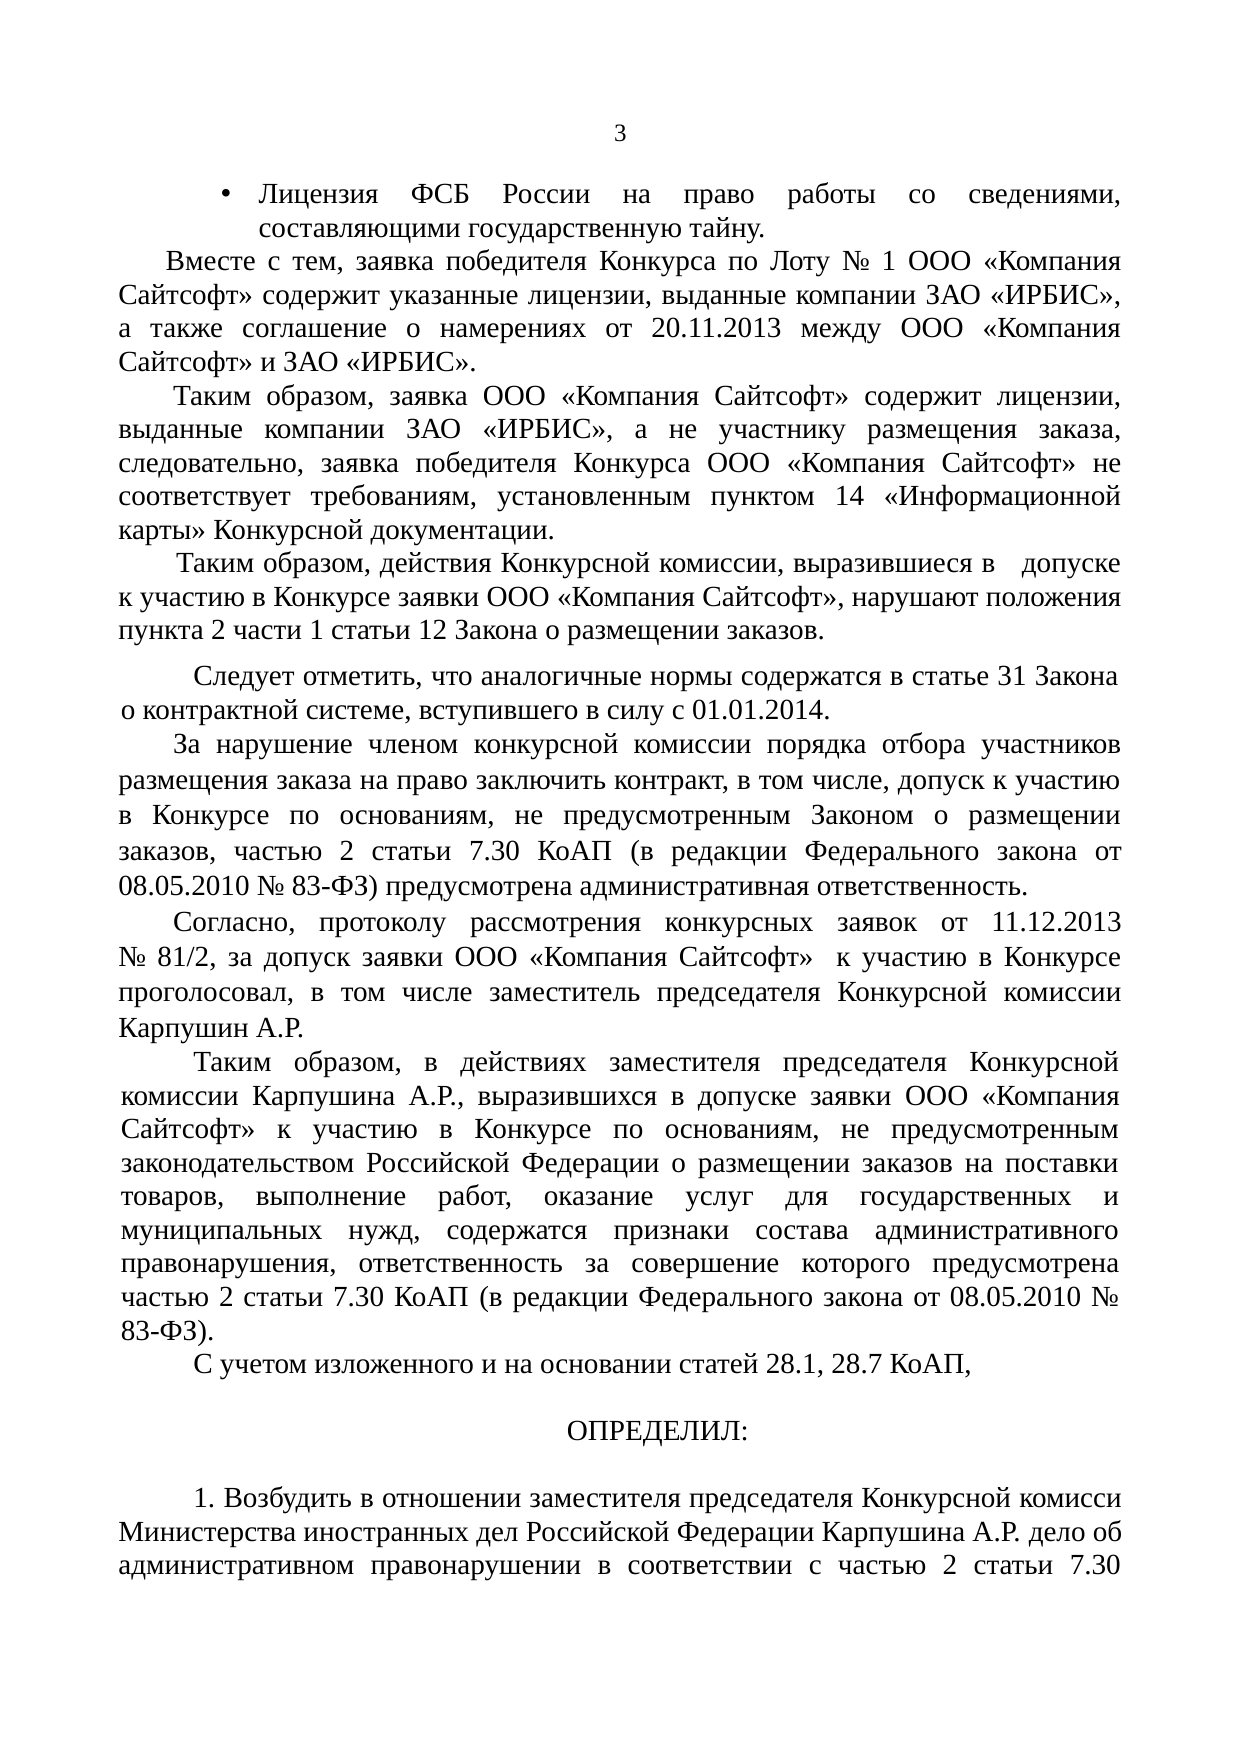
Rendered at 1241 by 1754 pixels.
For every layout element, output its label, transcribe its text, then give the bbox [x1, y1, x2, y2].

text ОПРЕДЕЛИЛ: [118, 1413, 1122, 1447]
text Таким образом, действия Конкурсной комиссии, выразившиеся в допуске к участию в Конкурсе заявки ООО «Компания Сайтсофт», нарушают положения пункта 2 части 1 статьи 12 Закона о размещении заказов. [118, 545, 1122, 646]
text Вместе с тем, заявка победителя Конкурса по Лоту № 1 ООО «Компания Сайтсофт» содержит указанные лицензии, выданные компании ЗАО «ИРБИС», а также соглашение о намерениях от 20.11.2013 между ООО «Компания Сайтсофт» и ЗАО «ИРБИС». [118, 243, 1122, 378]
text Следует отметить, что аналогичные нормы содержатся в статье 31 Закона о контрактной системе, вступившего в силу с 01.01.2014. [121, 658, 1120, 726]
text Согласно, протоколу рассмотрения конкурсных заявок от 11.12.2013 № 81/2, за допуск заявки ООО «Компания Сайтсофт» к участию в Конкурсе проголосовал, в том числе заместитель председателя Конкурсной комиссии Карпушин А.Р. [118, 903, 1122, 1044]
list Лицензия ФСБ России на право работы со сведениями, составляющими государственную тайну. [221, 176, 1122, 243]
text 1. Возбудить в отношении заместителя председателя Конкурсной комисси Министерства иностранных дел Российской Федерации Карпушина А.Р. дело об административном правонарушении в соответствии с частью 2 статьи 7.30 [118, 1480, 1122, 1581]
text Таким образом, заявка ООО «Компания Сайтсофт» содержит лицензии, выданные компании ЗАО «ИРБИС», а не участнику размещения заказа, следовательно, заявка победителя Конкурса ООО «Компания Сайтсофт» не соответствует требованиям, установленным пунктом 14 «Информационной карты» Конкурсной документации. [118, 378, 1122, 545]
text За нарушение членом конкурсной комиссии порядка отбора участников размещения заказа на право заключить контракт, в том числе, допуск к участию в Конкурсе по основаниям, не предусмотренным Законом о размещении заказов, частью 2 статьи 7.30 КоАП (в редакции Федерального закона от 08.05.2010 № 83-ФЗ) предусмотрена административная ответственность. [118, 726, 1122, 903]
text С учетом изложенного и на основании статей 28.1, 28.7 КоАП, [118, 1346, 1122, 1380]
text Таким образом, в действиях заместителя председателя Конкурсной комиссии Карпушина А.Р., выразившихся в допуске заявки ООО «Компания Сайтсофт» к участию в Конкурсе по основаниям, не предусмотренным законодательством Российской Федерации о размещении заказов на поставки товаров, выполнение работ, оказание услуг для государственных и муниципальных нужд, содержатся признаки состава административного правонарушения, ответственность за совершение которого предусмотрена частью 2 статьи 7.30 КоАП (в редакции Федерального закона от 08.05.2010 № 83-ФЗ). [121, 1044, 1120, 1346]
